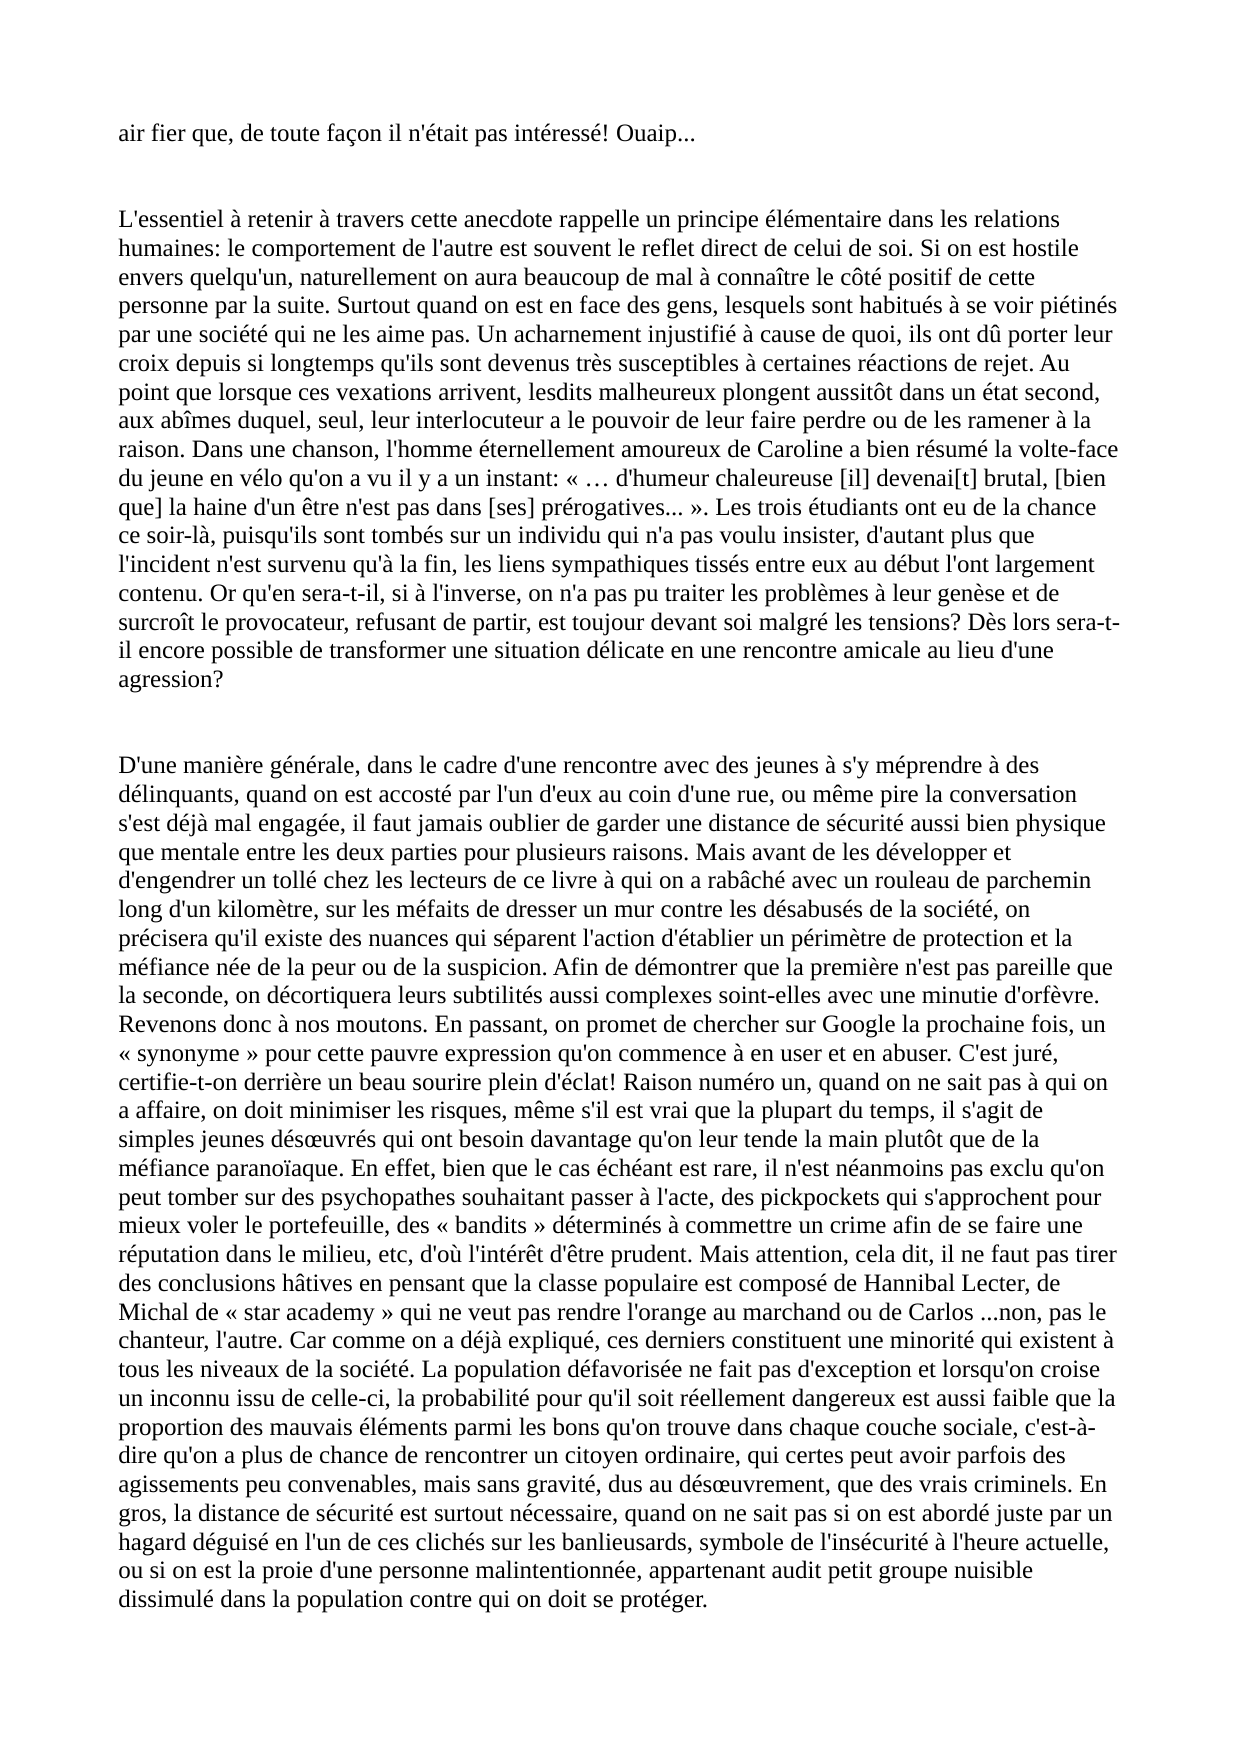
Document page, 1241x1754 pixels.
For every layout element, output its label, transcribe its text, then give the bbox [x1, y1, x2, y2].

text L'essentiel à retenir à travers cette anecdote rappelle un principe élémentaire dans les relations humaines: le comportement de l'autre est souvent le reflet direct de celui de soi. Si on est hostile envers quelqu'un, naturellement on aura beaucoup de mal à connaître le côté positif de cette personne par la suite. Surtout quand on est en face des gens, lesquels sont habitués à se voir piétinés par une société qui ne les aime pas. Un acharnement injustifié à cause de quoi, ils ont dû porter leur croix depuis si longtemps qu'ils sont devenus très susceptibles à certaines réactions de rejet. Au point que lorsque ces vexations arrivent, lesdits malheureux plongent aussitôt dans un état second, aux abîmes duquel, seul, leur interlocuteur a le pouvoir de leur faire perdre ou de les ramener à la raison. Dans une chanson, l'homme éternellement amoureux de Caroline a bien résumé la volte-face du jeune en vélo qu'on a vu il y a un instant: « … d'humeur chaleureuse [il] devenai[t] brutal, [bien que] la haine d'un être n'est pas dans [ses] prérogatives... ». Les trois étudiants ont eu de la chance ce soir-là, puisqu'ils sont tombés sur un individu qui n'a pas voulu insister, d'autant plus que l'incident n'est survenu qu'à la fin, les liens sympathiques tissés entre eux au début l'ont largement contenu. Or qu'en sera-t-il, si à l'inverse, on n'a pas pu traiter les problèmes à leur genèse et de surcroît le provocateur, refusant de partir, est toujour devant soi malgré les tensions? Dès lors sera-t-il encore possible de transformer une situation délicate en une rencontre amicale au lieu d'une agression? [118, 204, 1122, 693]
text D'une manière générale, dans le cadre d'une rencontre avec des jeunes à s'y méprendre à des délinquants, quand on est accosté par l'un d'eux au coin d'une rue, ou même pire la conversation s'est déjà mal engagée, il faut jamais oublier de garder une distance de sécurité aussi bien physique que mentale entre les deux parties pour plusieurs raisons. Mais avant de les développer et d'engendrer un tollé chez les lecteurs de ce livre à qui on a rabâché avec un rouleau de parchemin long d'un kilomètre, sur les méfaits de dresser un mur contre les désabusés de la société, on précisera qu'il existe des nuances qui séparent l'action d'établier un périmètre de protection et la méfiance née de la peur ou de la suspicion. Afin de démontrer que la première n'est pas pareille que la seconde, on décortiquera leurs subtilités aussi complexes soint-elles avec une minutie d'orfèvre. [118, 751, 1122, 1009]
text Revenons donc à nos moutons. En passant, on promet de chercher sur Google la prochaine fois, un « synonyme » pour cette pauvre expression qu'on commence à en user et en abuser. C'est juré, certifie-t-on derrière un beau sourire plein d'éclat! Raison numéro un, quand on ne sait pas à qui on a affaire, on doit minimiser les risques, même s'il est vrai que la plupart du temps, il s'agit de simples jeunes désœuvrés qui ont besoin davantage qu'on leur tende la main plutôt que de la méfiance paranoïaque. En effet, bien que le cas échéant est rare, il n'est néanmoins pas exclu qu'on peut tomber sur des psychopathes souhaitant passer à l'acte, des pickpockets qui s'approchent pour mieux voler le portefeuille, des « bandits » déterminés à commettre un crime afin de se faire une réputation dans le milieu, etc, d'où l'intérêt d'être prudent. Mais attention, cela dit, il ne faut pas tirer des conclusions hâtives en pensant que la classe populaire est composé de Hannibal Lecter, de Michal de « star academy » qui ne veut pas rendre l'orange au marchand ou de Carlos ...non, pas le chanteur, l'autre. Car comme on a déjà expliqué, ces derniers constituent une minorité qui existent à tous les niveaux de la société. La population défavorisée ne fait pas d'exception et lorsqu'on croise un inconnu issu de celle-ci, la probabilité pour qu'il soit réellement dangereux est aussi faible que la proportion des mauvais éléments parmi les bons qu'on trouve dans chaque couche sociale, c'est-à-dire qu'on a plus de chance de rencontrer un citoyen ordinaire, qui certes peut avoir parfois des agissements peu convenables, mais sans gravité, dus au désœuvrement, que des vrais criminels. En gros, la distance de sécurité est surtout nécessaire, quand on ne sait pas si on est abordé juste par un hagard déguisé en l'un de ces clichés sur les banlieusards, symbole de l'insécurité à l'heure actuelle, ou si on est la proie d'une personne malintentionnée, appartenant audit petit groupe nuisible dissimulé dans la population contre qui on doit se protéger. [118, 1009, 1122, 1613]
text air fier que, de toute façon il n'était pas intéressé! Ouaip... [118, 118, 1122, 147]
